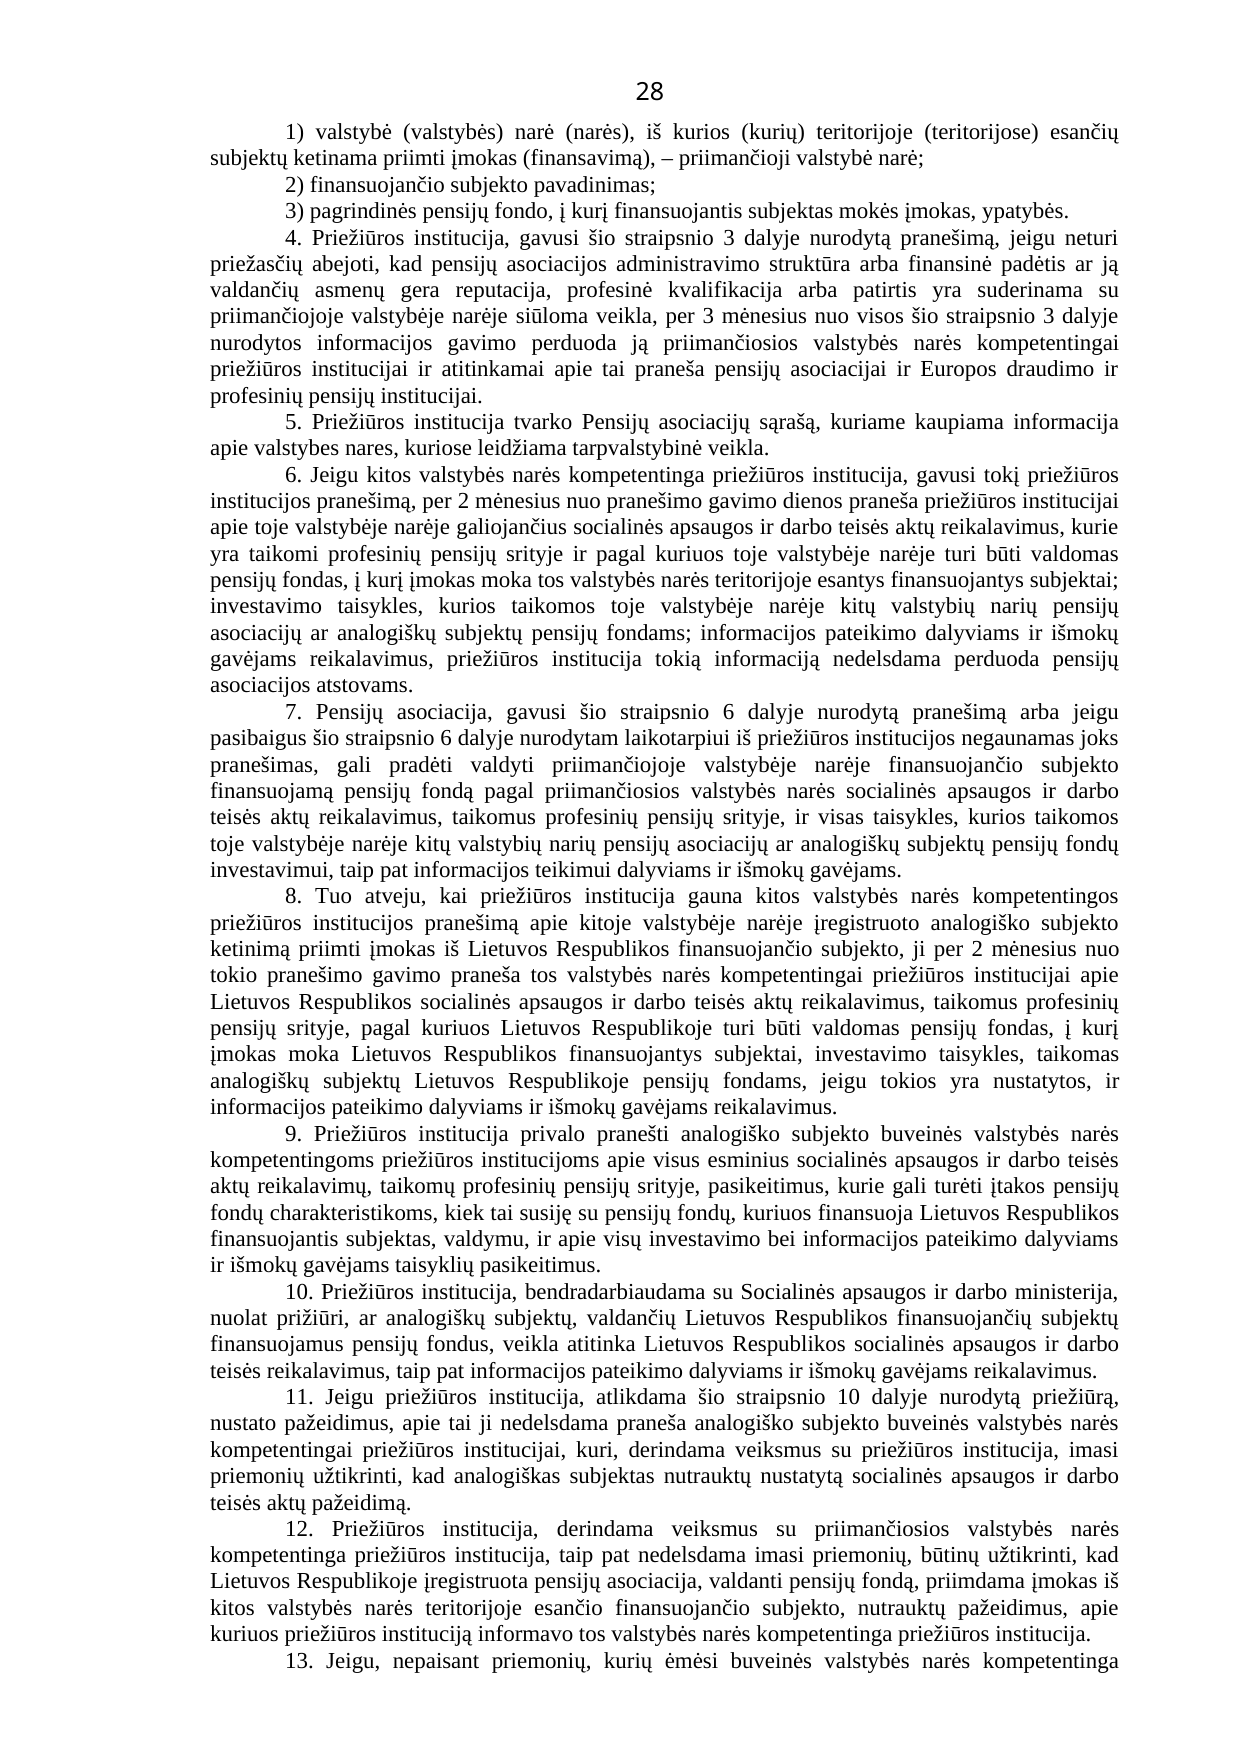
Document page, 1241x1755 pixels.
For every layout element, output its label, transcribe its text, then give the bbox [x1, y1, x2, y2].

text 7. Pensijų asociacija, gavusi šio straipsnio 6 dalyje nurodytą pranešimą arba jeigu pasibaigus šio straipsnio 6 dalyje nurodytam laikotarpiui iš priežiūros institucijos negaunamas joks pranešimas, gali pradėti valdyti priimančiojoje valstybėje narėje finansuojančio subjekto finansuojamą pensijų fondą pagal priimančiosios valstybės narės socialinės apsaugos ir darbo teisės aktų reikalavimus, taikomus profesinių pensijų srityje, ir visas taisykles, kurios taikomos toje valstybėje narėje kitų valstybių narių pensijų asociacijų ar analogiškų subjektų pensijų fondų investavimui, taip pat informacijos teikimui dalyviams ir išmokų gavėjams. [210, 698, 1120, 882]
text 8. Tuo atveju, kai priežiūros institucija gauna kitos valstybės narės kompetentingos priežiūros institucijos pranešimą apie kitoje valstybėje narėje įregistruoto analogiško subjekto ketinimą priimti įmokas iš Lietuvos Respublikos finansuojančio subjekto, ji per 2 mėnesius nuo tokio pranešimo gavimo praneša tos valstybės narės kompetentingai priežiūros institucijai apie Lietuvos Respublikos socialinės apsaugos ir darbo teisės aktų reikalavimus, taikomus profesinių pensijų srityje, pagal kuriuos Lietuvos Respublikoje turi būti valdomas pensijų fondas, į kurį įmokas moka Lietuvos Respublikos finansuojantys subjektai, investavimo taisykles, taikomas analogiškų subjektų Lietuvos Respublikoje pensijų fondams, jeigu tokios yra nustatytos, ir informacijos pateikimo dalyviams ir išmokų gavėjams reikalavimus. [210, 882, 1120, 1119]
text 3) pagrindinės pensijų fondo, į kurį finansuojantis subjektas mokės įmokas, ypatybės. [210, 197, 1120, 223]
text 13. Jeigu, nepaisant priemonių, kurių ėmėsi buveinės valstybės narės kompetentinga [210, 1647, 1120, 1673]
text 9. Priežiūros institucija privalo pranešti analogiško subjekto buveinės valstybės narės kompetentingoms priežiūros institucijoms apie visus esminius socialinės apsaugos ir darbo teisės aktų reikalavimų, taikomų profesinių pensijų srityje, pasikeitimus, kurie gali turėti įtakos pensijų fondų charakteristikoms, kiek tai susiję su pensijų fondų, kuriuos finansuoja Lietuvos Respublikos finansuojantis subjektas, valdymu, ir apie visų investavimo bei informacijos pateikimo dalyviams ir išmokų gavėjams taisyklių pasikeitimus. [210, 1119, 1120, 1278]
text 4. Priežiūros institucija, gavusi šio straipsnio 3 dalyje nurodytą pranešimą, jeigu neturi priežasčių abejoti, kad pensijų asociacijos administravimo struktūra arba finansinė padėtis ar ją valdančių asmenų gera reputacija, profesinė kvalifikacija arba patirtis yra suderinama su priimančiojoje valstybėje narėje siūloma veikla, per 3 mėnesius nuo visos šio straipsnio 3 dalyje nurodytos informacijos gavimo perduoda ją priimančiosios valstybės narės kompetentingai priežiūros institucijai ir atitinkamai apie tai praneša pensijų asociacijai ir Europos draudimo ir profesinių pensijų institucijai. [210, 223, 1120, 408]
text 2) finansuojančio subjekto pavadinimas; [210, 171, 1120, 197]
text 10. Priežiūros institucija, bendradarbiaudama su Socialinės apsaugos ir darbo ministerija, nuolat prižiūri, ar analogiškų subjektų, valdančių Lietuvos Respublikos finansuojančių subjektų finansuojamus pensijų fondus, veikla atitinka Lietuvos Respublikos socialinės apsaugos ir darbo teisės reikalavimus, taip pat informacijos pateikimo dalyviams ir išmokų gavėjams reikalavimus. [210, 1278, 1120, 1383]
text 5. Priežiūros institucija tvarko Pensijų asociacijų sąrašą, kuriame kaupiama informacija apie valstybes nares, kuriose leidžiama tarpvalstybinė veikla. [210, 408, 1120, 461]
text 6. Jeigu kitos valstybės narės kompetentinga priežiūros institucija, gavusi tokį priežiūros institucijos pranešimą, per 2 mėnesius nuo pranešimo gavimo dienos praneša priežiūros institucijai apie toje valstybėje narėje galiojančius socialinės apsaugos ir darbo teisės aktų reikalavimus, kurie yra taikomi profesinių pensijų srityje ir pagal kuriuos toje valstybėje narėje turi būti valdomas pensijų fondas, į kurį įmokas moka tos valstybės narės teritorijoje esantys finansuojantys subjektai; investavimo taisykles, kurios taikomos toje valstybėje narėje kitų valstybių narių pensijų asociacijų ar analogiškų subjektų pensijų fondams; informacijos pateikimo dalyviams ir išmokų gavėjams reikalavimus, priežiūros institucija tokią informaciją nedelsdama perduoda pensijų asociacijos atstovams. [210, 461, 1120, 698]
text 1) valstybė (valstybės) narė (narės), iš kurios (kurių) teritorijoje (teritorijose) esančių subjektų ketinama priimti įmokas (finansavimą), – priimančioji valstybė narė; [210, 118, 1120, 171]
text 12. Priežiūros institucija, derindama veiksmus su priimančiosios valstybės narės kompetentinga priežiūros institucija, taip pat nedelsdama imasi priemonių, būtinų užtikrinti, kad Lietuvos Respublikoje įregistruota pensijų asociacija, valdanti pensijų fondą, priimdama įmokas iš kitos valstybės narės teritorijoje esančio finansuojančio subjekto, nutrauktų pažeidimus, apie kuriuos priežiūros instituciją informavo tos valstybės narės kompetentinga priežiūros institucija. [210, 1515, 1120, 1647]
text 11. Jeigu priežiūros institucija, atlikdama šio straipsnio 10 dalyje nurodytą priežiūrą, nustato pažeidimus, apie tai ji nedelsdama praneša analogiško subjekto buveinės valstybės narės kompetentingai priežiūros institucijai, kuri, derindama veiksmus su priežiūros institucija, imasi priemonių užtikrinti, kad analogiškas subjektas nutrauktų nustatytą socialinės apsaugos ir darbo teisės aktų pažeidimą. [210, 1383, 1120, 1515]
